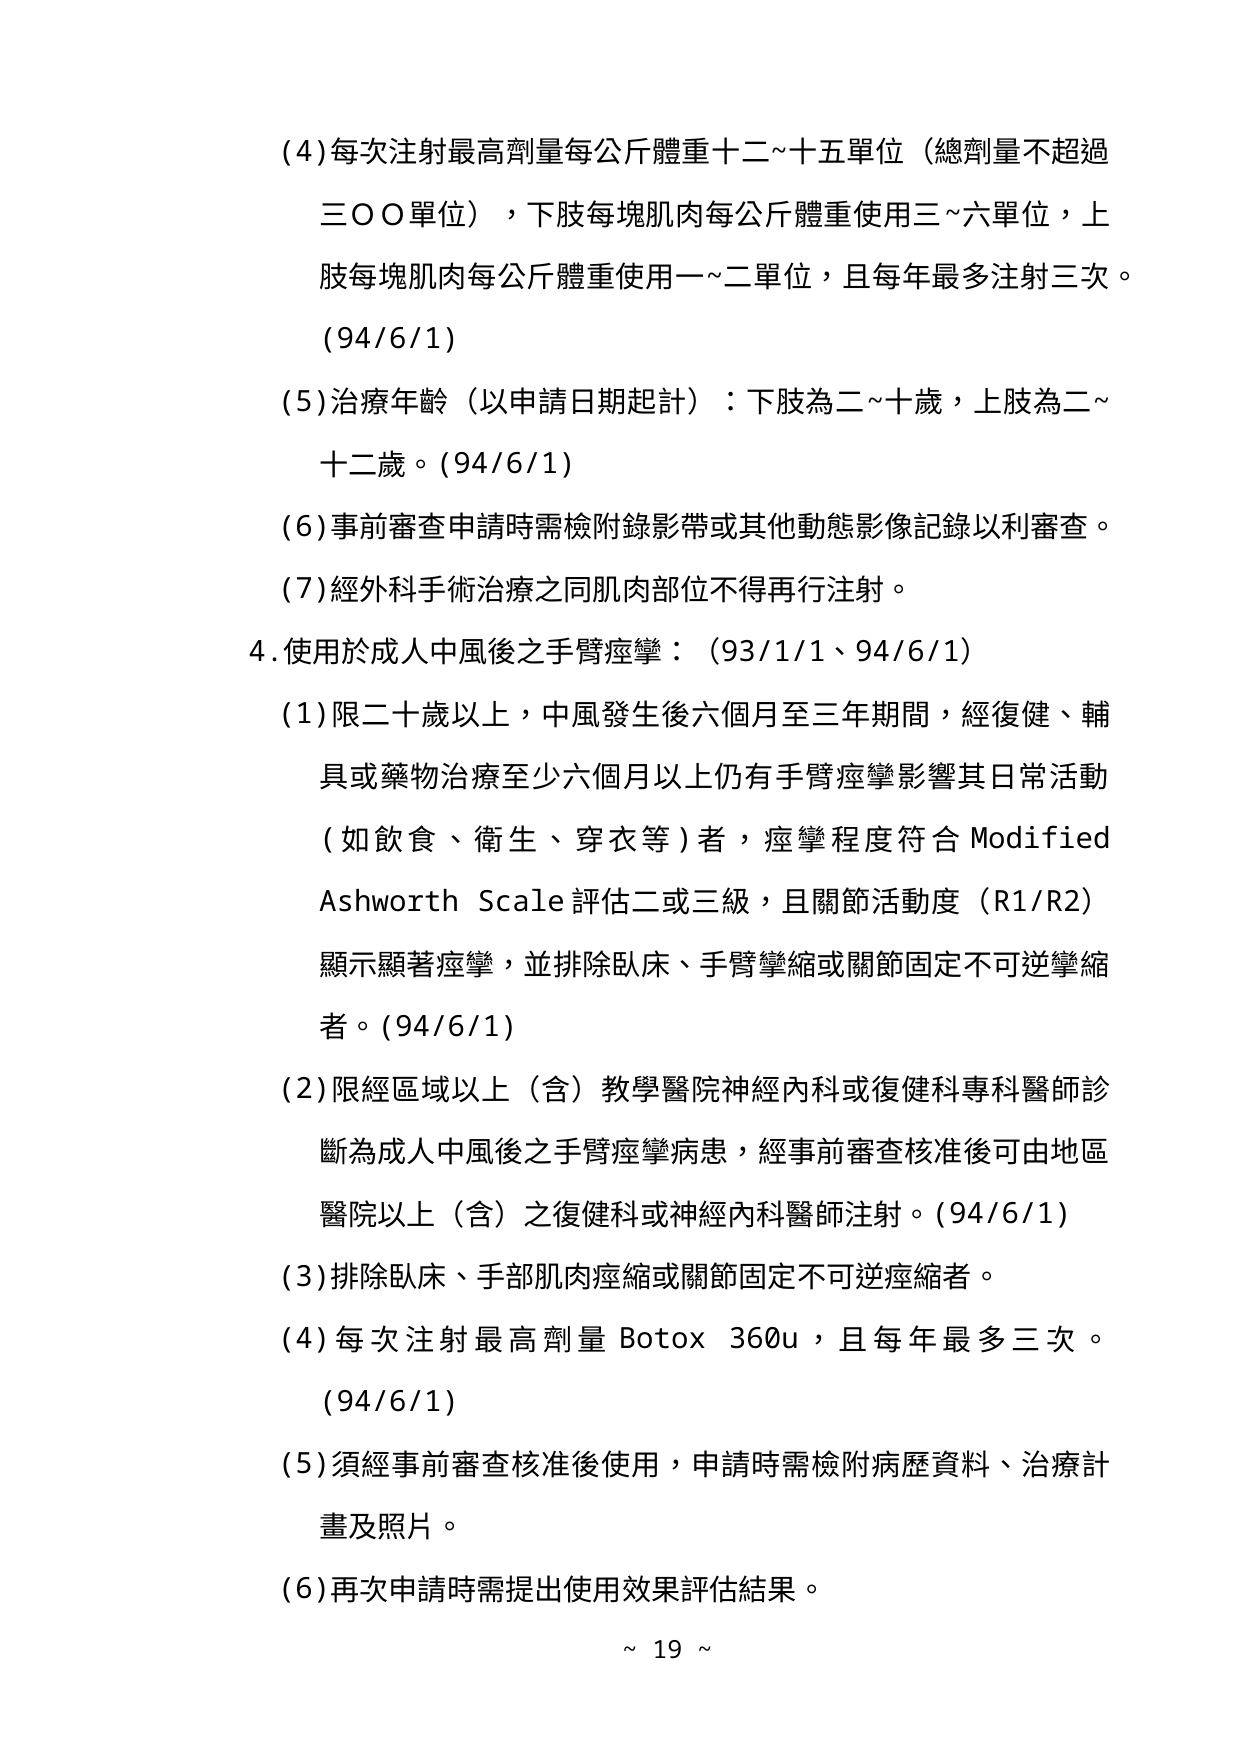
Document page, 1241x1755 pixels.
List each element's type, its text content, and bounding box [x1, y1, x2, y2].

text (3)排除臥床、手部肌肉痙縮或關節固定不可逆痙縮者。 [278, 1233, 1110, 1296]
text 4.使用於成人中風後之手臂痙攣：（93/1/1、94/6/1） [248, 608, 1110, 671]
text (7)經外科手術治療之同肌肉部位不得再行注射。 [278, 546, 1110, 608]
text (1)限二十歲以上，中風發生後六個月至三年期間，經復健、輔具或藥物治療至少六個月以上仍有手臂痙攣影響其日常活動(如飲食、衛生、穿衣等)者，痙攣程度符合Modified Ashworth Scale評估二或三級，且關節活動度（R1/R2）顯示顯著痙攣，並排除臥床、手臂攣縮或關節固定不可逆攣縮者。(94/6/1) [278, 671, 1110, 1046]
text (4)每次注射最高劑量Botox 360u，且每年最多三次。(94/6/1) [278, 1296, 1110, 1421]
text (5)須經事前審查核准後使用，申請時需檢附病歷資料、治療計畫及照片。 [278, 1421, 1110, 1546]
text (2)限經區域以上（含）教學醫院神經內科或復健科專科醫師診斷為成人中風後之手臂痙攣病患，經事前審查核准後可由地區醫院以上（含）之復健科或神經內科醫師注射。(94/6/1) [278, 1046, 1110, 1233]
text (4)每次注射最高劑量每公斤體重十二~十五單位（總劑量不超過三ＯＯ單位），下肢每塊肌肉每公斤體重使用三~六單位，上肢每塊肌肉每公斤體重使用一~二單位，且每年最多注射三次。(94/6/1) [278, 108, 1110, 358]
text (6)事前審查申請時需檢附錄影帶或其他動態影像記錄以利審查。 [278, 483, 1110, 546]
text (5)治療年齡（以申請日期起計）：下肢為二~十歲，上肢為二~十二歲。(94/6/1) [278, 358, 1110, 483]
text (6)再次申請時需提出使用效果評估結果。 [278, 1546, 1110, 1608]
